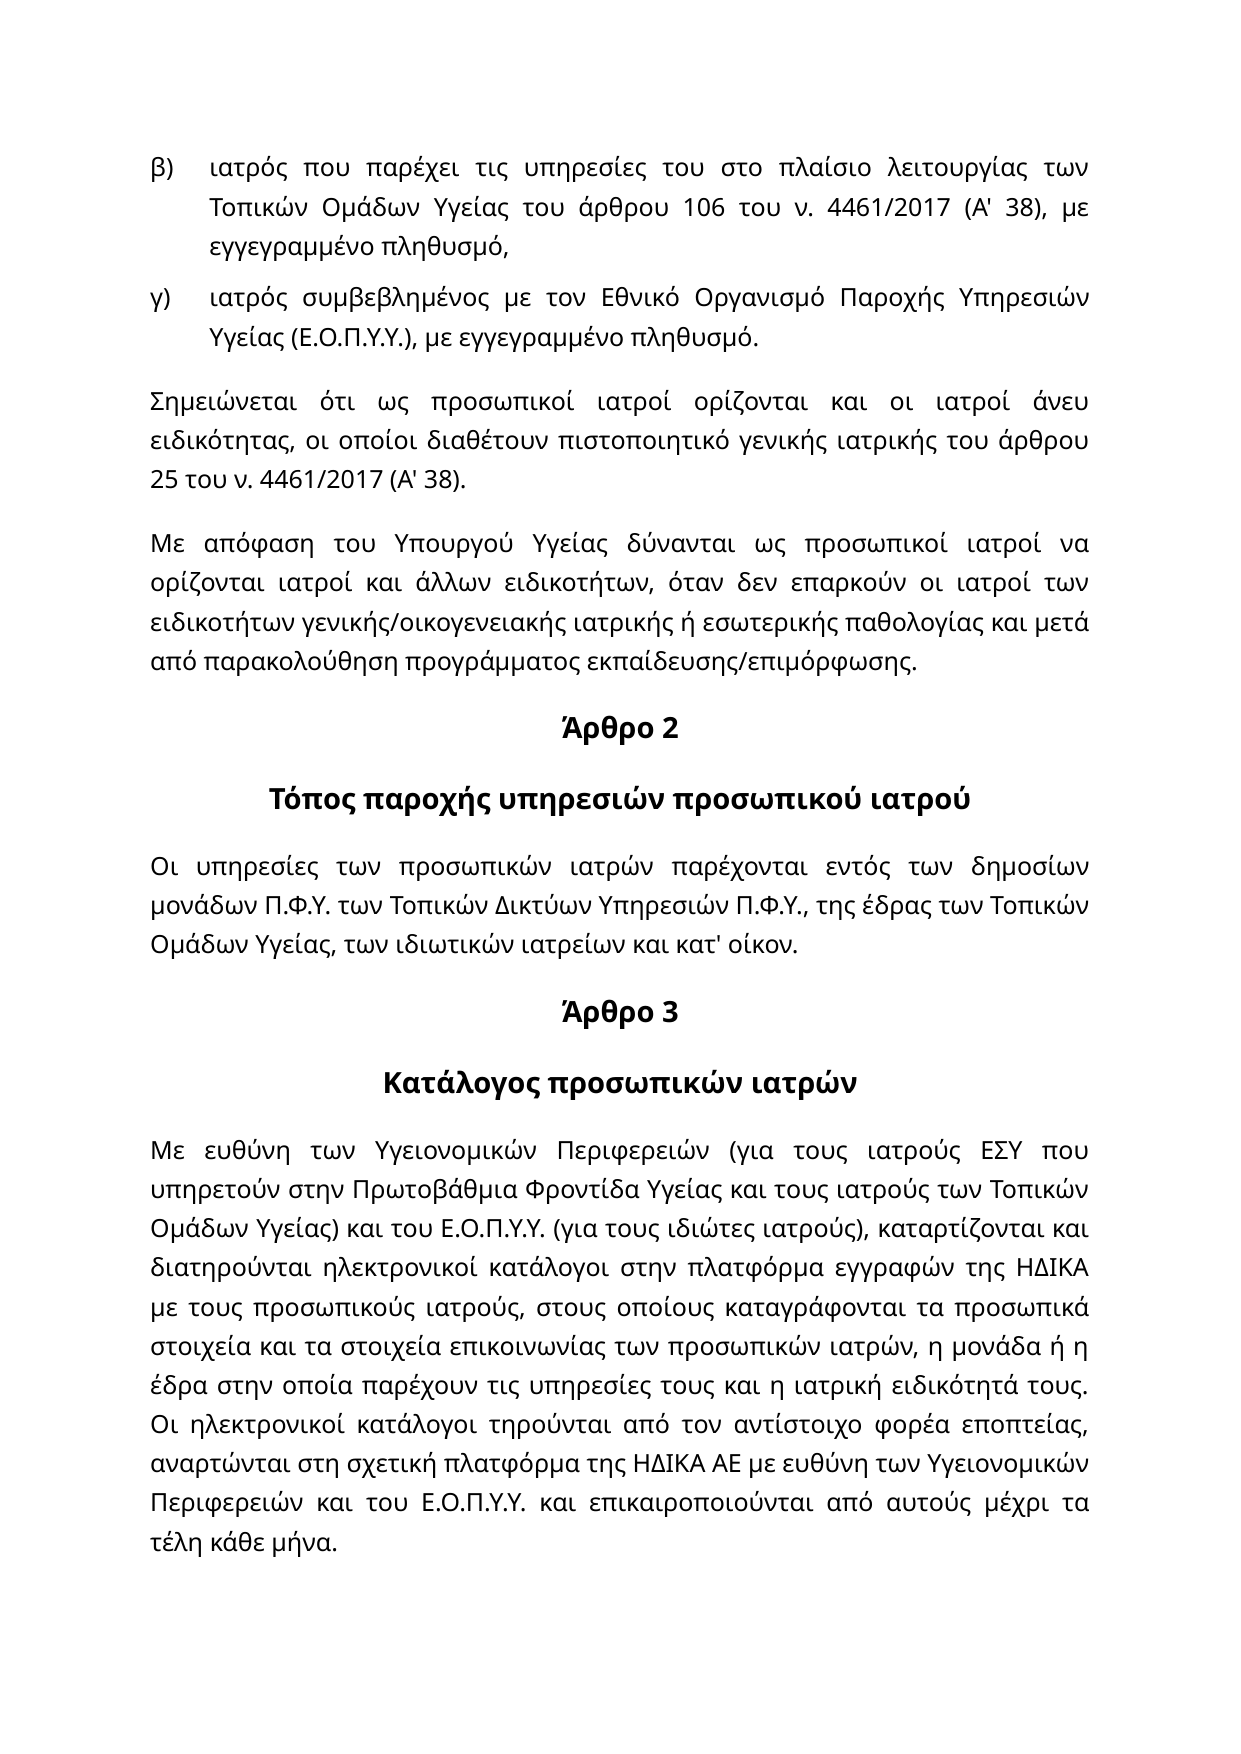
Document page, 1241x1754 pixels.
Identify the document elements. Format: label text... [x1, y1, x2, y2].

subtitle Άρθρο 2 [150, 707, 1090, 747]
subtitle Τόπος παροχής υπηρεσιών προσωπικού ιατρού [150, 778, 1090, 818]
text Σημειώνεται ότι ως προσωπικοί ιατροί ορίζονται και οι ιατροί άνευ ειδικότητας, οι οποίοι διαθέτουν πιστοποιητικό γενικής ιατρικής του άρθρου 25 του ν. 4461/2017 (Α' 38). [150, 383, 1090, 496]
text Οι υπηρεσίες των προσωπικών ιατρών παρέχονται εντός των δημοσίων μονάδων Π.Φ.Υ. των Τοπικών Δικτύων Υπηρεσιών Π.Φ.Υ., της έδρας των Τοπικών Ομάδων Υγείας, των ιδιωτικών ιατρείων και κατ' οίκον. [150, 849, 1090, 961]
list γ) ιατρός συμβεβλημένος με τον Εθνικό Οργανισμό Παροχής Υπηρεσιών Υγείας (Ε.Ο.Π.Υ.Υ.), με εγγεγραμμένο πληθυσμό. [150, 280, 1090, 353]
text Με ευθύνη των Υγειονομικών Περιφερειών (για τους ιατρούς ΕΣΥ που υπηρετούν στην Πρωτοβάθμια Φροντίδα Υγείας και τους ιατρούς των Τοπικών Ομάδων Υγείας) και του Ε.Ο.Π.Υ.Υ. (για τους ιδιώτες ιατρούς), καταρτίζονται και διατηρούνται ηλεκτρονικοί κατάλογοι στην πλατφόρμα εγγραφών της ΗΔΙΚΑ με τους προσωπικούς ιατρούς, στους οποίους καταγράφονται τα προσωπικά στοιχεία και τα στοιχεία επικοινωνίας των προσωπικών ιατρών, η μονάδα ή η έδρα στην οποία παρέχουν τις υπηρεσίες τους και η ιατρική ειδικότητά τους. Οι ηλεκτρονικοί κατάλογοι τηρούνται από τον αντίστοιχο φορέα εποπτείας, αναρτώνται στη σχετική πλατφόρμα της ΗΔΙΚΑ ΑΕ με ευθύνη των Υγειονομικών Περιφερειών και του Ε.Ο.Π.Υ.Υ. και επικαιροποιούνται από αυτούς μέχρι τα τέλη κάθε μήνα. [150, 1132, 1090, 1558]
list β) ιατρός που παρέχει τις υπηρεσίες του στο πλαίσιο λειτουργίας των Τοπικών Ομάδων Υγείας του άρθρου 106 του ν. 4461/2017 (Α' 38), με εγγεγραμμένο πληθυσμό, [150, 150, 1090, 262]
subtitle Άρθρο 3 [150, 991, 1090, 1031]
text Με απόφαση του Υπουργού Υγείας δύνανται ως προσωπικοί ιατροί να ορίζονται ιατροί και άλλων ειδικοτήτων, όταν δεν επαρκούν οι ιατροί των ειδικοτήτων γενικής/οικογενειακής ιατρικής ή εσωτερικής παθολογίας και μετά από παρακολούθηση προγράμματος εκπαίδευσης/επιμόρφωσης. [150, 526, 1090, 677]
subtitle Κατάλογος προσωπικών ιατρών [150, 1062, 1090, 1102]
